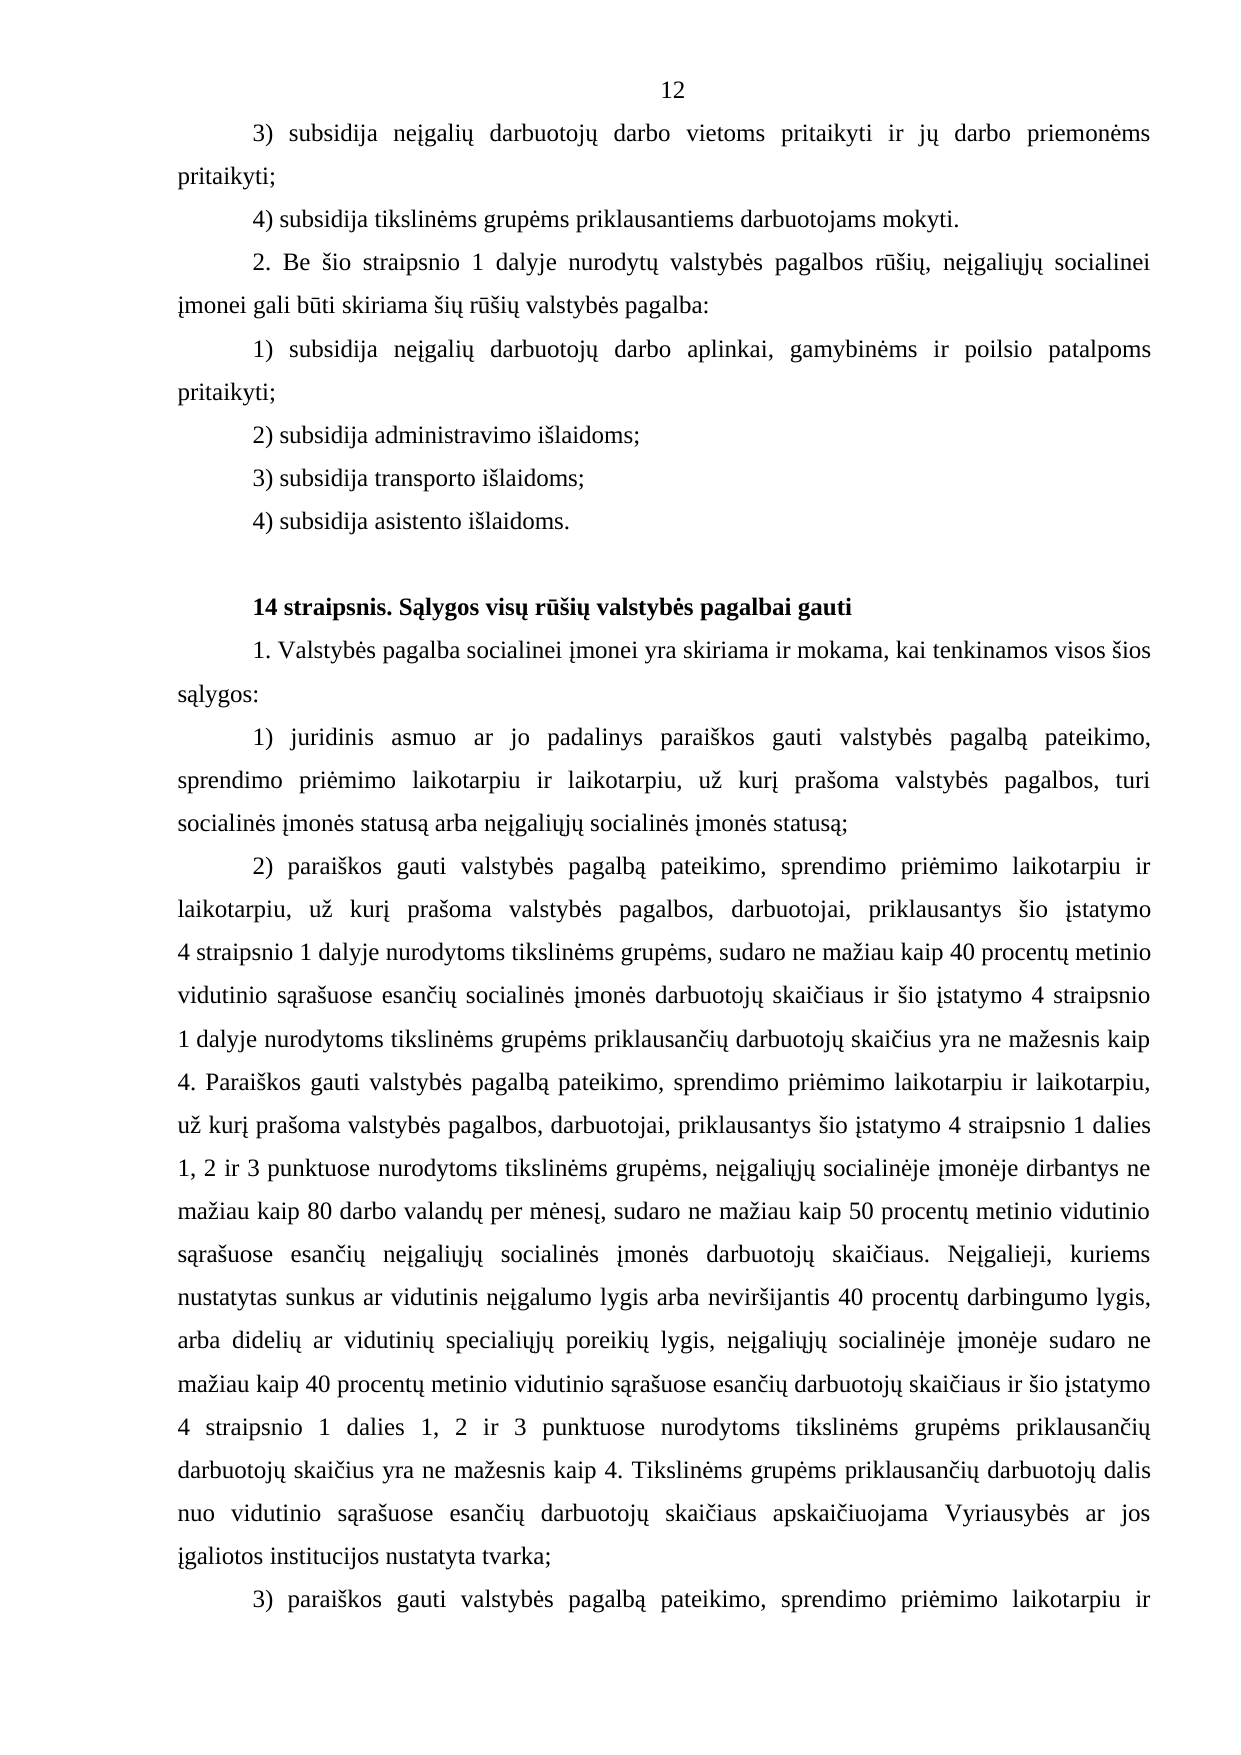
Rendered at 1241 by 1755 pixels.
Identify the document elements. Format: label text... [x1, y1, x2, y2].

text 3) subsidija transporto išlaidoms; [177, 463, 1152, 492]
text 2) paraiškos gauti valstybės pagalbą pateikimo, sprendimo priėmimo laikotarpiu ir laikotarpiu, už kurį prašoma valstybės pagalbos, darbuotojai, priklausantys šio įstatymo 4 straipsnio 1 dalyje nurodytoms tikslinėms grupėms, sudaro ne mažiau kaip 40 procentų metinio vidutinio sąrašuose esančių socialinės įmonės darbuotojų skaičiaus ir šio įstatymo 4 straipsnio 1 dalyje nurodytoms tikslinėms grupėms priklausančių darbuotojų skaičius yra ne mažesnis kaip 4. Paraiškos gauti valstybės pagalbą pateikimo, sprendimo priėmimo laikotarpiu ir laikotarpiu, už kurį prašoma valstybės pagalbos, darbuotojai, priklausantys šio įstatymo 4 straipsnio 1 dalies 1, 2 ir 3 punktuose nurodytoms tikslinėms grupėms, neįgaliųjų socialinėje įmonėje dirbantys ne mažiau kaip 80 darbo valandų per mėnesį, sudaro ne mažiau kaip 50 procentų metinio vidutinio sąrašuose esančių neįgaliųjų socialinės įmonės darbuotojų skaičiaus. Neįgalieji, kuriems nustatytas sunkus ar vidutinis neįgalumo lygis arba neviršijantis 40 procentų darbingumo lygis, arba didelių ar vidutinių specialiųjų poreikių lygis, neįgaliųjų socialinėje įmonėje sudaro ne mažiau kaip 40 procentų metinio vidutinio sąrašuose esančių darbuotojų skaičiaus ir šio įstatymo 4 straipsnio 1 dalies 1, 2 ir 3 punktuose nurodytoms tikslinėms grupėms priklausančių darbuotojų skaičius yra ne mažesnis kaip 4. Tikslinėms grupėms priklausančių darbuotojų dalis nuo vidutinio sąrašuose esančių darbuotojų skaičiaus apskaičiuojama Vyriausybės ar jos įgaliotos institucijos nustatyta tvarka; [177, 851, 1152, 1570]
text 4) subsidija tikslinėms grupėms priklausantiems darbuotojams mokyti. [177, 204, 1152, 233]
text 14 straipsnis. Sąlygos visų rūšių valstybės pagalbai gauti [177, 592, 1152, 621]
text 2. Be šio straipsnio 1 dalyje nurodytų valstybės pagalbos rūšių, neįgaliųjų socialinei įmonei gali būti skiriama šių rūšių valstybės pagalba: [177, 247, 1152, 319]
text 1) juridinis asmuo ar jo padalinys paraiškos gauti valstybės pagalbą pateikimo, sprendimo priėmimo laikotarpiu ir laikotarpiu, už kurį prašoma valstybės pagalbos, turi socialinės įmonės statusą arba neįgaliųjų socialinės įmonės statusą; [177, 722, 1152, 837]
text 4) subsidija asistento išlaidoms. [177, 506, 1152, 535]
text 3) paraiškos gauti valstybės pagalbą pateikimo, sprendimo priėmimo laikotarpiu ir [177, 1584, 1152, 1613]
text 3) subsidija neįgalių darbuotojų darbo vietoms pritaikyti ir jų darbo priemonėms pritaikyti; [177, 118, 1152, 190]
text 1. Valstybės pagalba socialinei įmonei yra skiriama ir mokama, kai tenkinamos visos šios sąlygos: [177, 636, 1152, 707]
text 2) subsidija administravimo išlaidoms; [177, 420, 1152, 449]
text 1) subsidija neįgalių darbuotojų darbo aplinkai, gamybinėms ir poilsio patalpoms pritaikyti; [177, 334, 1152, 406]
